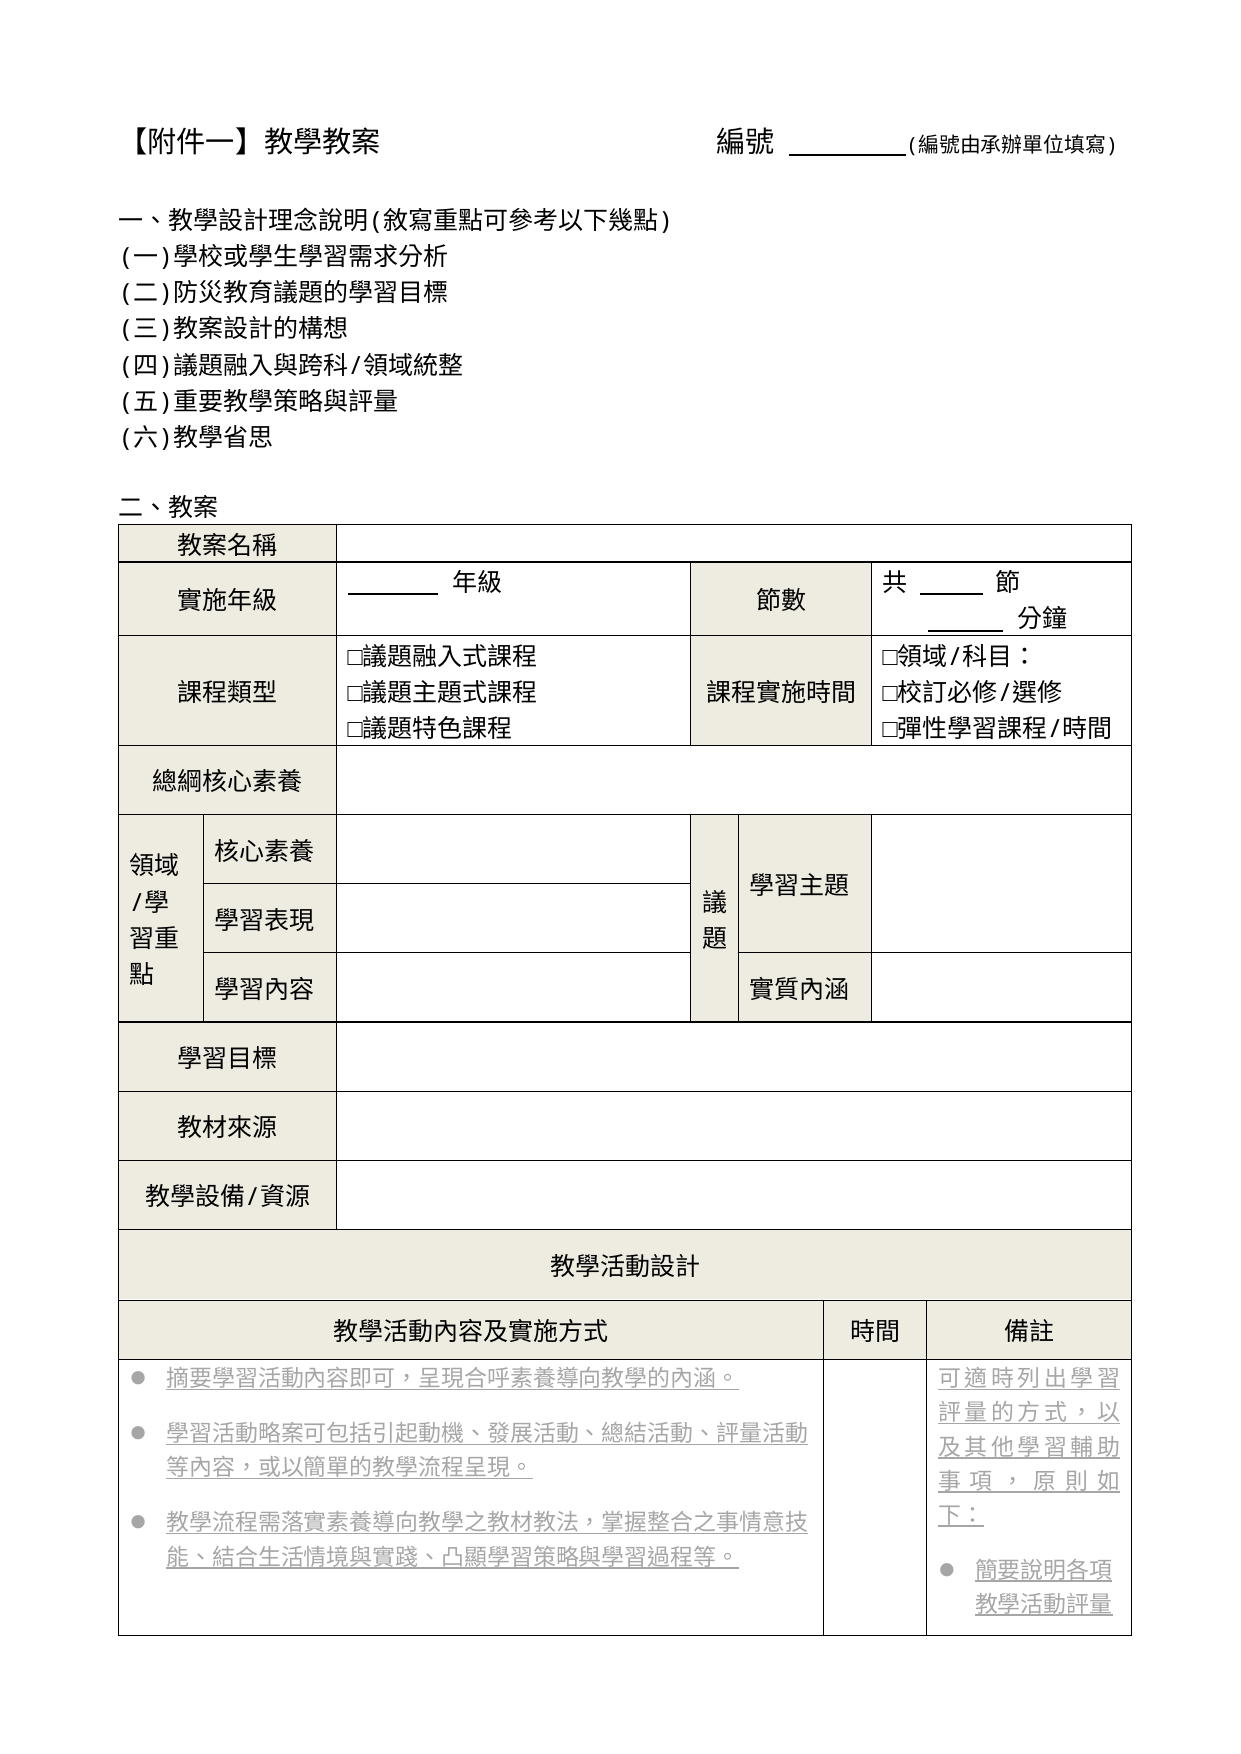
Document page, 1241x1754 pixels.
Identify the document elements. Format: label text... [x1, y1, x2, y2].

table_cell 議題 [691, 815, 738, 1021]
table_cell [337, 953, 690, 1021]
table_header [337, 525, 1131, 561]
text 【附件一】教學教案 編號 (編號由承辦單位填寫) [118, 118, 1122, 160]
table_cell 課程類型 [119, 636, 336, 745]
table_cell [824, 1360, 926, 1635]
table_cell 可適時列出學習評量的方式，以及其他學習輔助事項，原則如下： 簡要說明各項教學活動評量 [927, 1360, 1131, 1635]
text 一、教學設計理念說明(敘寫重點可參考以下幾點) [118, 200, 1122, 236]
text 二、教案 [118, 488, 1122, 524]
table_cell 學習主題 [739, 815, 871, 952]
table_cell 總綱核心素養 [119, 746, 336, 814]
table_cell 教材來源 [119, 1092, 336, 1160]
table_cell 核心素養 [204, 815, 336, 883]
text (四)議題融入與跨科/領域統整 [118, 345, 1122, 381]
text (六)教學省思 [118, 418, 1122, 454]
table_cell [337, 1092, 1131, 1160]
table_cell [337, 746, 1131, 814]
table_cell □領域/科目： □校訂必修/選修 □彈性學習課程/時間 [872, 636, 1131, 745]
table_cell 摘要學習活動內容即可，呈現合呼素養導向教學的內涵。 學習活動略案可包括引起動機、發展活動、總結活動、評量活動等內容，或以簡單的教學流程呈現。 教學流程需落實素養導向教學之教材教法，掌握整合之事情意技能、結合生活情境與實踐、凸顯學習策略與學習過程等。 [119, 1360, 823, 1635]
table_cell [337, 815, 690, 883]
table_cell [872, 815, 1131, 952]
table_cell [337, 1023, 1131, 1091]
table_header 教案名稱 [119, 525, 336, 561]
table_cell [872, 953, 1131, 1021]
table_cell [337, 884, 690, 952]
table_cell 課程實施時間 [691, 636, 871, 745]
table_cell 學習內容 [204, 953, 336, 1021]
table_cell 教學活動內容及實施方式 [119, 1301, 823, 1359]
table_cell 節數 [691, 563, 871, 635]
table_cell 學習表現 [204, 884, 336, 952]
table_cell □議題融入式課程 □議題主題式課程 □議題特色課程 [337, 636, 690, 745]
table_cell 共 節 分鐘 [872, 563, 1131, 635]
table_cell 教學設備/資源 [119, 1161, 336, 1229]
table_cell 教學活動設計 [119, 1230, 1131, 1299]
text (二)防災教育議題的學習目標 [118, 273, 1122, 309]
table_cell 年級 [337, 563, 690, 635]
table_cell 學習目標 [119, 1023, 336, 1091]
text (一)學校或學生學習需求分析 [118, 236, 1122, 273]
table_cell 實施年級 [119, 563, 336, 635]
table_cell 領域/學習重點 [119, 815, 203, 1021]
table_cell [337, 1161, 1131, 1229]
table_cell 時間 [824, 1301, 926, 1359]
text (三)教案設計的構想 [118, 309, 1122, 345]
table_cell 備註 [927, 1301, 1131, 1359]
text (五)重要教學策略與評量 [118, 381, 1122, 418]
table_cell 實質內涵 [739, 953, 871, 1021]
